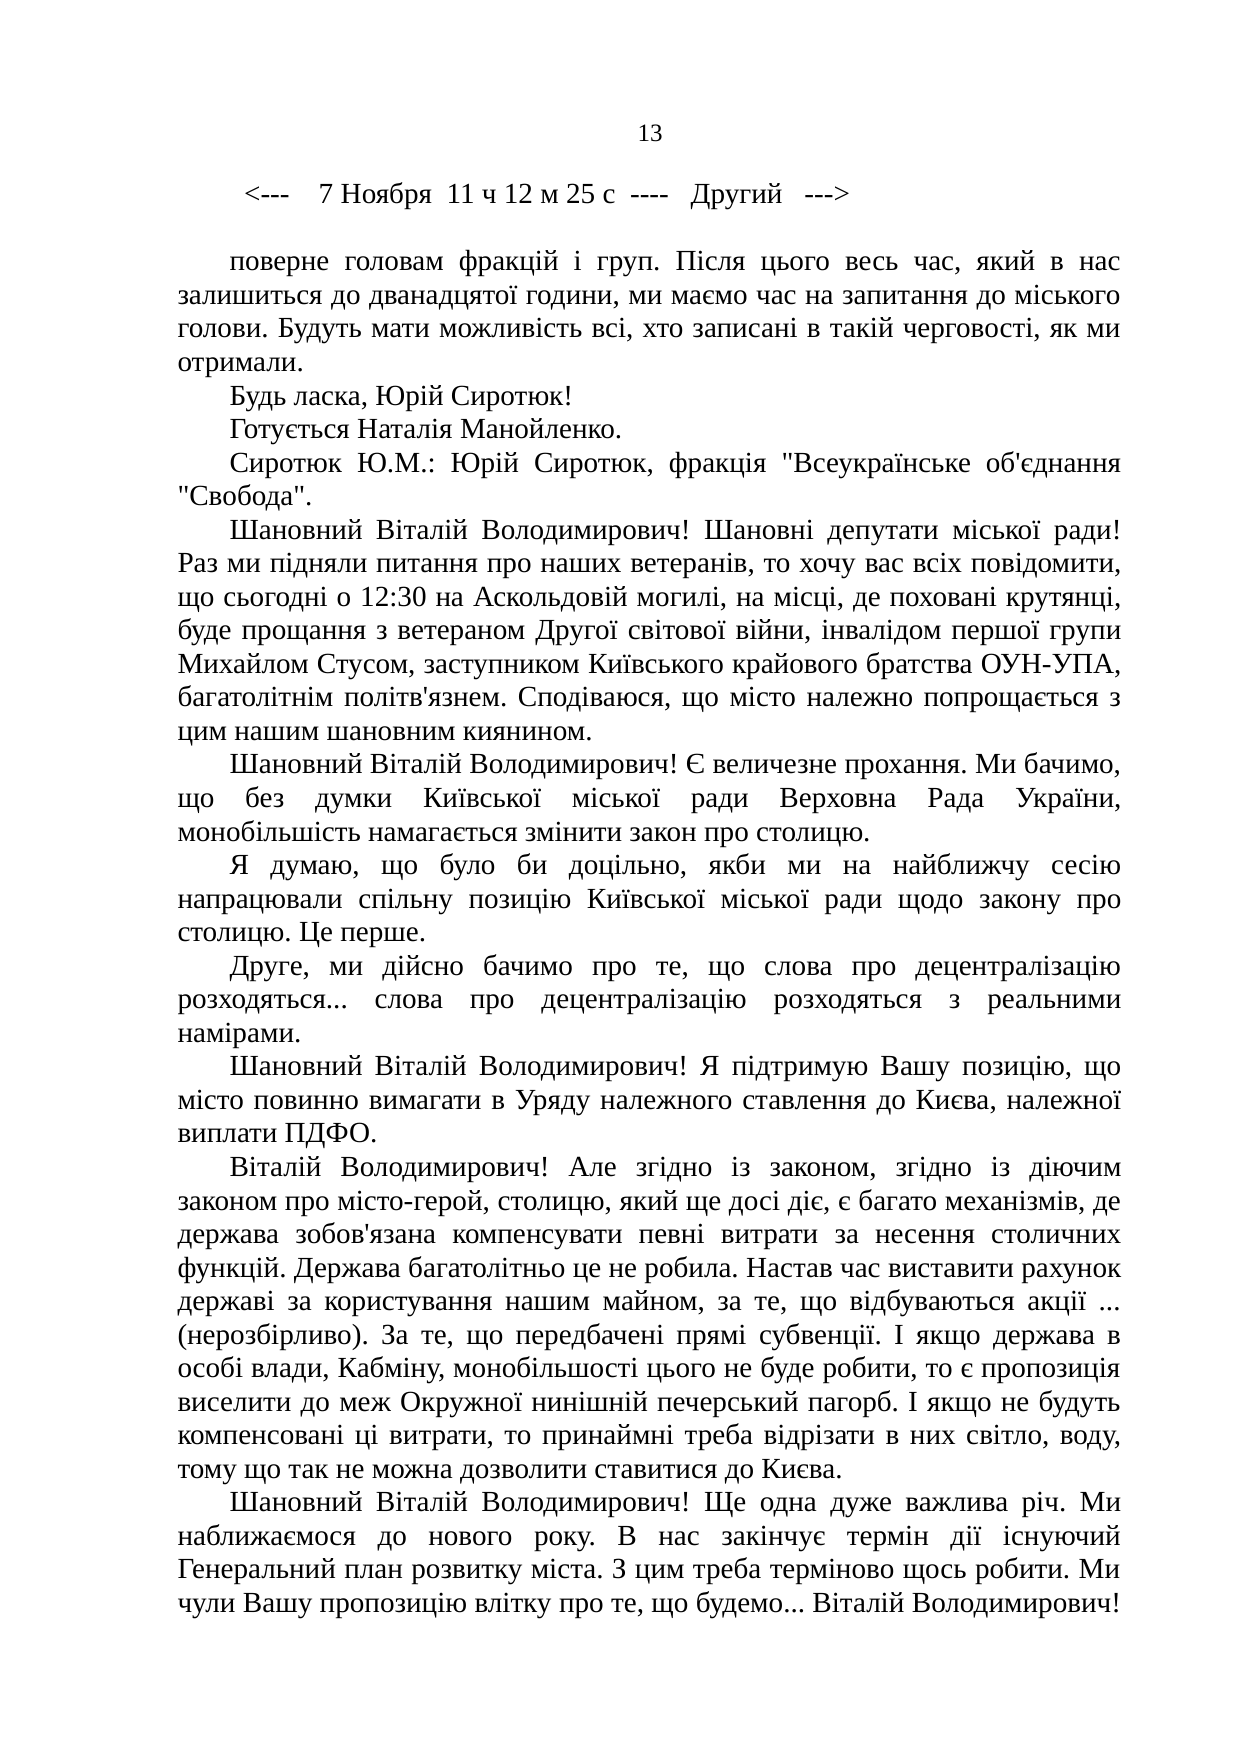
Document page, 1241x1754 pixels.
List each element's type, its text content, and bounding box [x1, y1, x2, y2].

text Віталій Володимирович! Але згідно із законом, згідно із діючим законом про місто-герой, столицю, який ще досі діє, є багато механізмів, де держава зобов'язана компенсувати певні витрати за несення столичних функцій. Держава багатолітньо це не робила. Настав час виставити рахунок державі за користування нашим майном, за те, що відбуваються акції ... (нерозбірливо). За те, що передбачені прямі субвенції. І якщо держава в особі влади, Кабміну, монобільшості цього не буде робити, то є пропозиція виселити до меж Окружної нинішній печерський пагорб. І якщо не будуть компенсовані ці витрати, то принаймні треба відрізати в них світло, воду, тому що так не можна дозволити ставитися до Києва. [177, 1149, 1122, 1484]
text Шановний Віталій Володимирович! Шановні депутати міської ради! Раз ми підняли питання про наших ветеранів, то хочу вас всіх повідомити, що сьогодні о 12:30 на Аскольдовій могилі, на місці, де поховані крутянці, буде прощання з ветераном Другої світової війни, інвалідом першої групи Михайлом Стусом, заступником Київського крайового братства ОУН-УПА, багатолітнім політв'язнем. Сподіваюся, що місто належно попрощається з цим нашим шановним киянином. [177, 512, 1122, 747]
text Сиротюк Ю.М.: Юрій Сиротюк, фракція "Всеукраїнське об'єднання "Свобода". [177, 445, 1122, 512]
text Я думаю, що було би доцільно, якби ми на найближчу сесію напрацювали спільну позицію Київської міської ради щодо закону про столицю. Це перше. [177, 847, 1122, 948]
text Шановний Віталій Володимирович! Я підтримую Вашу позицію, що місто повинно вимагати в Уряду належного ставлення до Києва, належної виплати ПДФО. [177, 1048, 1122, 1149]
text Готується Наталія Манойленко. [177, 411, 1122, 445]
text Будь ласка, Юрій Сиротюк! [177, 378, 1122, 411]
text Шановний Віталій Володимирович! Ще одна дуже важлива річ. Ми наближаємося до нового року. В нас закінчує термін дії існуючий Генеральний план розвитку міста. З цим треба терміново щось робити. Ми чули Вашу пропозицію влітку про те, що будемо... Віталій Володимирович! [177, 1484, 1122, 1619]
text <--- 7 Ноября 11 ч 12 м 25 с ---- Другий ---> [177, 176, 1122, 210]
text Друге, ми дійсно бачимо про те, що слова про децентралізацію розходяться... слова про децентралізацію розходяться з реальними намірами. [177, 948, 1122, 1048]
text Шановний Віталій Володимирович! Є величезне прохання. Ми бачимо, що без думки Київської міської ради Верховна Рада України, монобільшість намагається змінити закон про столицю. [177, 747, 1122, 847]
text поверне головам фракцій і груп. Після цього весь час, який в нас залишиться до дванадцятої години, ми маємо час на запитання до міського голови. Будуть мати можливість всі, хто записані в такій черговості, як ми отримали. [177, 243, 1122, 378]
